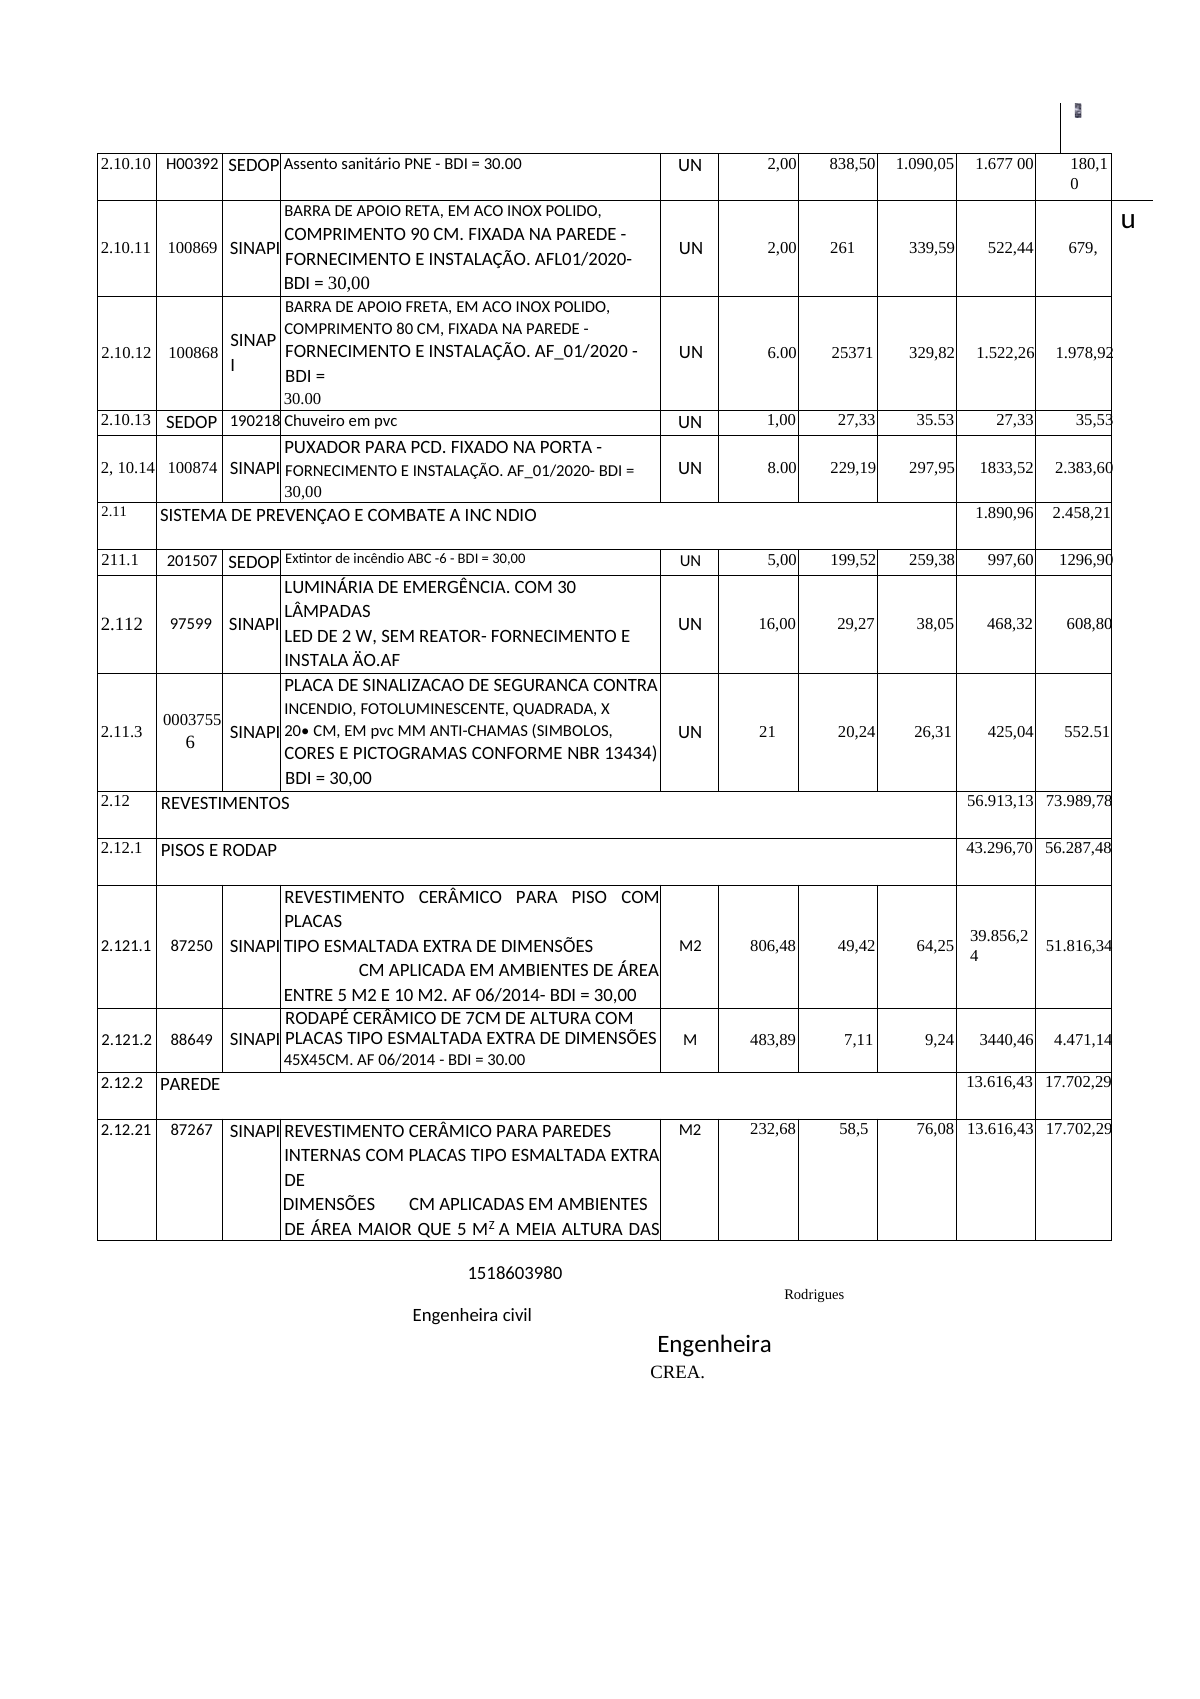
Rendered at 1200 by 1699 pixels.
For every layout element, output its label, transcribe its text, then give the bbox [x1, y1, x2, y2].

table_cell 2.458,21 [1036, 503, 1111, 549]
table_header [798, 103, 877, 153]
table_header [98, 103, 660, 153]
table_cell 26,31 [878, 674, 956, 791]
table_cell 76,08 [878, 1120, 956, 1240]
table_cell 1.890,96 [957, 503, 1035, 549]
table_cell [660, 792, 798, 838]
table_cell SINAPI [223, 436, 280, 502]
table_cell 87250 [157, 886, 222, 1008]
table_cell 2.12.1 [98, 839, 156, 884]
table_cell 4.471,14 [1036, 1009, 1111, 1072]
table_cell BARRA DE APOIO RETA, EM ACO INOX POLIDO, COMPRIMENTO 90 CM. FIXADA NA PAREDE - FORNECIMENTO E INSTALAÇÃO. AFL01/2020- BDI = 30,00 [281, 201, 660, 296]
table_cell 38,05 [878, 576, 956, 673]
table_cell 21 [719, 674, 798, 791]
table_cell SEDOP [223, 550, 280, 574]
table_cell 229,19 [799, 436, 877, 502]
table_cell Assento sanitário PNE - BDI = 30.00 [281, 154, 660, 200]
table_cell 8.00 [719, 436, 798, 502]
table_cell 9,24 [878, 1009, 956, 1072]
table_cell [798, 792, 877, 838]
table_cell SINAPI [223, 1120, 280, 1240]
table_cell 297,95 [878, 436, 956, 502]
table_cell 2.121.1 [98, 886, 156, 1008]
table_cell 39.856,24 [957, 886, 1035, 1008]
table_cell 2.12 [98, 792, 156, 838]
table_cell 211.1 [98, 550, 156, 574]
table_cell PAREDE [157, 1073, 660, 1118]
table_cell UN [661, 201, 718, 296]
table_cell 13.616,43 [957, 1120, 1035, 1240]
table_cell [660, 839, 798, 884]
table_cell BARRA DE APOIO FRETA, EM ACO INOX POLIDO, COMPRIMENTO 80 CM, FIXADA NA PAREDE - FORNECIMENTO E INSTALAÇÃO. AF_01/2020 - BDI = 30.00 [281, 297, 660, 409]
table_cell 2.10.13 [98, 411, 156, 435]
table_cell SINAPI [223, 297, 280, 409]
table_cell 56.913,13 [957, 792, 1035, 838]
table_cell 2.12.21 [98, 1120, 156, 1240]
table_cell 56.287,48 [1036, 839, 1111, 884]
table_cell [798, 839, 877, 884]
table_cell SINAPI [223, 576, 280, 673]
table_cell 2.121.2 [98, 1009, 156, 1072]
table_cell 232,68 [719, 1120, 798, 1240]
table_cell 35.53 [878, 411, 956, 435]
table_cell 100874 [157, 436, 222, 502]
table_cell 3440,46 [957, 1009, 1035, 1072]
table_cell 2.10.12 [98, 297, 156, 409]
table_cell RODAPÉ CERÂMICO DE 7CM DE ALTURA COM PLACAS TIPO ESMALTADA EXTRA DE DIMENSÕES 45X45CM. AF 06/2014 - BDI = 30.00 [281, 1009, 660, 1072]
table_cell 201507 [157, 550, 222, 574]
table_cell 97599 [157, 576, 222, 673]
table_cell [1036, 154, 1060, 200]
table_cell 679, [1036, 201, 1111, 296]
table_cell 1,00 [719, 411, 798, 435]
table_cell [878, 1073, 956, 1118]
table_cell 27,33 [957, 411, 1035, 435]
table_cell 1296,90 [1036, 550, 1111, 574]
table_cell H00392 [157, 154, 222, 200]
table_cell 7,11 [799, 1009, 877, 1072]
table_cell UN [661, 550, 718, 574]
table_cell REVESTIMENTO CERÂMICO PARA PAREDES INTERNAS COM PLACAS TIPO ESMALTADA EXTRA DE DIMENSÕES CM APLICADAS EM AMBIENTES DE ÁREA MAIOR QUE 5 MZ A MEIA ALTURA DAS [281, 1120, 660, 1240]
table_cell SINAPI [223, 201, 280, 296]
table_cell 483,89 [719, 1009, 798, 1072]
table_cell 2,00 [719, 154, 798, 200]
table_cell 2,00 [719, 201, 798, 296]
table_cell 6.00 [719, 297, 798, 409]
table_cell 261 [799, 201, 877, 296]
table_cell [878, 792, 956, 838]
table_cell PLACA DE SINALIZACAO DE SEGURANCA CONTRA INCENDIO, FOTOLUMINESCENTE, QUADRADA, X 20• CM, EM pvc MM ANTI-CHAMAS (SIMBOLOS, CORES E PICTOGRAMAS CONFORME NBR 13434) BDI = 30,00 [281, 674, 660, 791]
table_cell 2.10.10 [98, 154, 156, 200]
table_cell M2 [661, 886, 718, 1008]
table_cell [660, 1073, 798, 1118]
table_cell 180,10 [1060, 154, 1111, 200]
table_cell UN [661, 674, 718, 791]
table_cell [798, 1073, 877, 1118]
table_cell 468,32 [957, 576, 1035, 673]
table_cell 17.702,29 [1036, 1120, 1111, 1240]
table_cell u [1112, 201, 1153, 1240]
table_cell M2 [661, 1120, 718, 1240]
table_cell 2.11 [98, 503, 156, 549]
table_cell 58,5 [799, 1120, 877, 1240]
table_cell 88649 [157, 1009, 222, 1072]
table_cell SINAPI [223, 674, 280, 791]
table_cell [798, 503, 877, 549]
table_cell 51.816,34 [1036, 886, 1111, 1008]
table_cell REVESTIMENTOS [157, 792, 660, 838]
table_cell 997,60 [957, 550, 1035, 574]
table_cell 190218 [223, 411, 280, 435]
table_cell 329,82 [878, 297, 956, 409]
table_cell [1112, 153, 1153, 200]
table_cell 87267 [157, 1120, 222, 1240]
table_cell 2, 10.14 [98, 436, 156, 502]
table_cell SEDOP [157, 411, 222, 435]
table_cell 17.702,29 [1036, 1073, 1111, 1118]
table_cell 522,44 [957, 201, 1035, 296]
table_cell Chuveiro em pvc [281, 411, 660, 435]
table_cell 100868 [157, 297, 222, 409]
table_cell [878, 839, 956, 884]
table_cell 29,27 [799, 576, 877, 673]
table_cell REVESTIMENTO CERÂMICO PARA PISO COM PLACAS TIPO ESMALTADA EXTRA DE DIMENSÕES CM APLICADA EM AMBIENTES DE ÁREA ENTRE 5 M2 E 10 M2. AF 06/2014- BDI = 30,00 [281, 886, 660, 1008]
table_cell 1833,52 [957, 436, 1035, 502]
table_cell 552.51 [1036, 674, 1111, 791]
table_cell 49,42 [799, 886, 877, 1008]
table_cell 20,24 [799, 674, 877, 791]
table_cell [878, 503, 956, 549]
table_header [1061, 103, 1153, 153]
table_cell 199,52 [799, 550, 877, 574]
table_cell 2.11.3 [98, 674, 156, 791]
table_cell [660, 503, 798, 549]
table_cell 339,59 [878, 201, 956, 296]
table_cell Extintor de incêndio ABC -6 - BDI = 30,00 [281, 550, 660, 574]
table_cell 838,50 [799, 154, 877, 200]
table_cell 2.112 [98, 576, 156, 673]
table_cell UN [661, 436, 718, 502]
table_header [660, 103, 798, 153]
table_cell UN [661, 154, 718, 200]
table_cell 259,38 [878, 550, 956, 574]
table_cell 0003755 6 [157, 674, 222, 791]
table_cell 806,48 [719, 886, 798, 1008]
table_cell LUMINÁRIA DE EMERGÊNCIA. COM 30 LÂMPADAS LED DE 2 W, SEM REATOR- FORNECIMENTO E INSTALA ÄO.AF [281, 576, 660, 673]
table_cell 2.383,60 [1036, 436, 1111, 502]
table_cell 1.978,92 [1036, 297, 1111, 409]
table_cell 608,80 [1036, 576, 1111, 673]
table_cell SINAPI [223, 886, 280, 1008]
table_cell 425,04 [957, 674, 1035, 791]
table_cell 64,25 [878, 886, 956, 1008]
table_cell M [661, 1009, 718, 1072]
table_cell SISTEMA DE PREVENÇAO E COMBATE A INC NDIO [157, 503, 660, 549]
table_cell SINAPI [223, 1009, 280, 1072]
table_cell PUXADOR PARA PCD. FIXADO NA PORTA - FORNECIMENTO E INSTALAÇÃO. AF_01/2020- BDI = 30,00 [281, 436, 660, 502]
table_cell 100869 [157, 201, 222, 296]
table_cell 73.989,78 [1036, 792, 1111, 838]
table_cell 5,00 [719, 550, 798, 574]
table_cell PISOS E RODAP [157, 839, 660, 884]
table_cell 13.616,43 [957, 1073, 1035, 1118]
table_cell 1.522,26 [957, 297, 1035, 409]
table_cell 35,53 [1036, 411, 1111, 435]
table_cell UN [661, 576, 718, 673]
table_cell 2.10.11 [98, 201, 156, 296]
table_header [878, 103, 1060, 153]
table_cell 1.677 00 [957, 154, 1035, 200]
table_cell UN [661, 297, 718, 409]
table_cell 1.090,05 [878, 154, 956, 200]
table_cell 2.12.2 [98, 1073, 156, 1118]
table_cell 43.296,70 [957, 839, 1035, 884]
table_cell UN [661, 411, 718, 435]
table_cell 25371 [799, 297, 877, 409]
table_cell SEDOP [223, 154, 280, 200]
table_cell 27,33 [799, 411, 877, 435]
table_cell 16,00 [719, 576, 798, 673]
